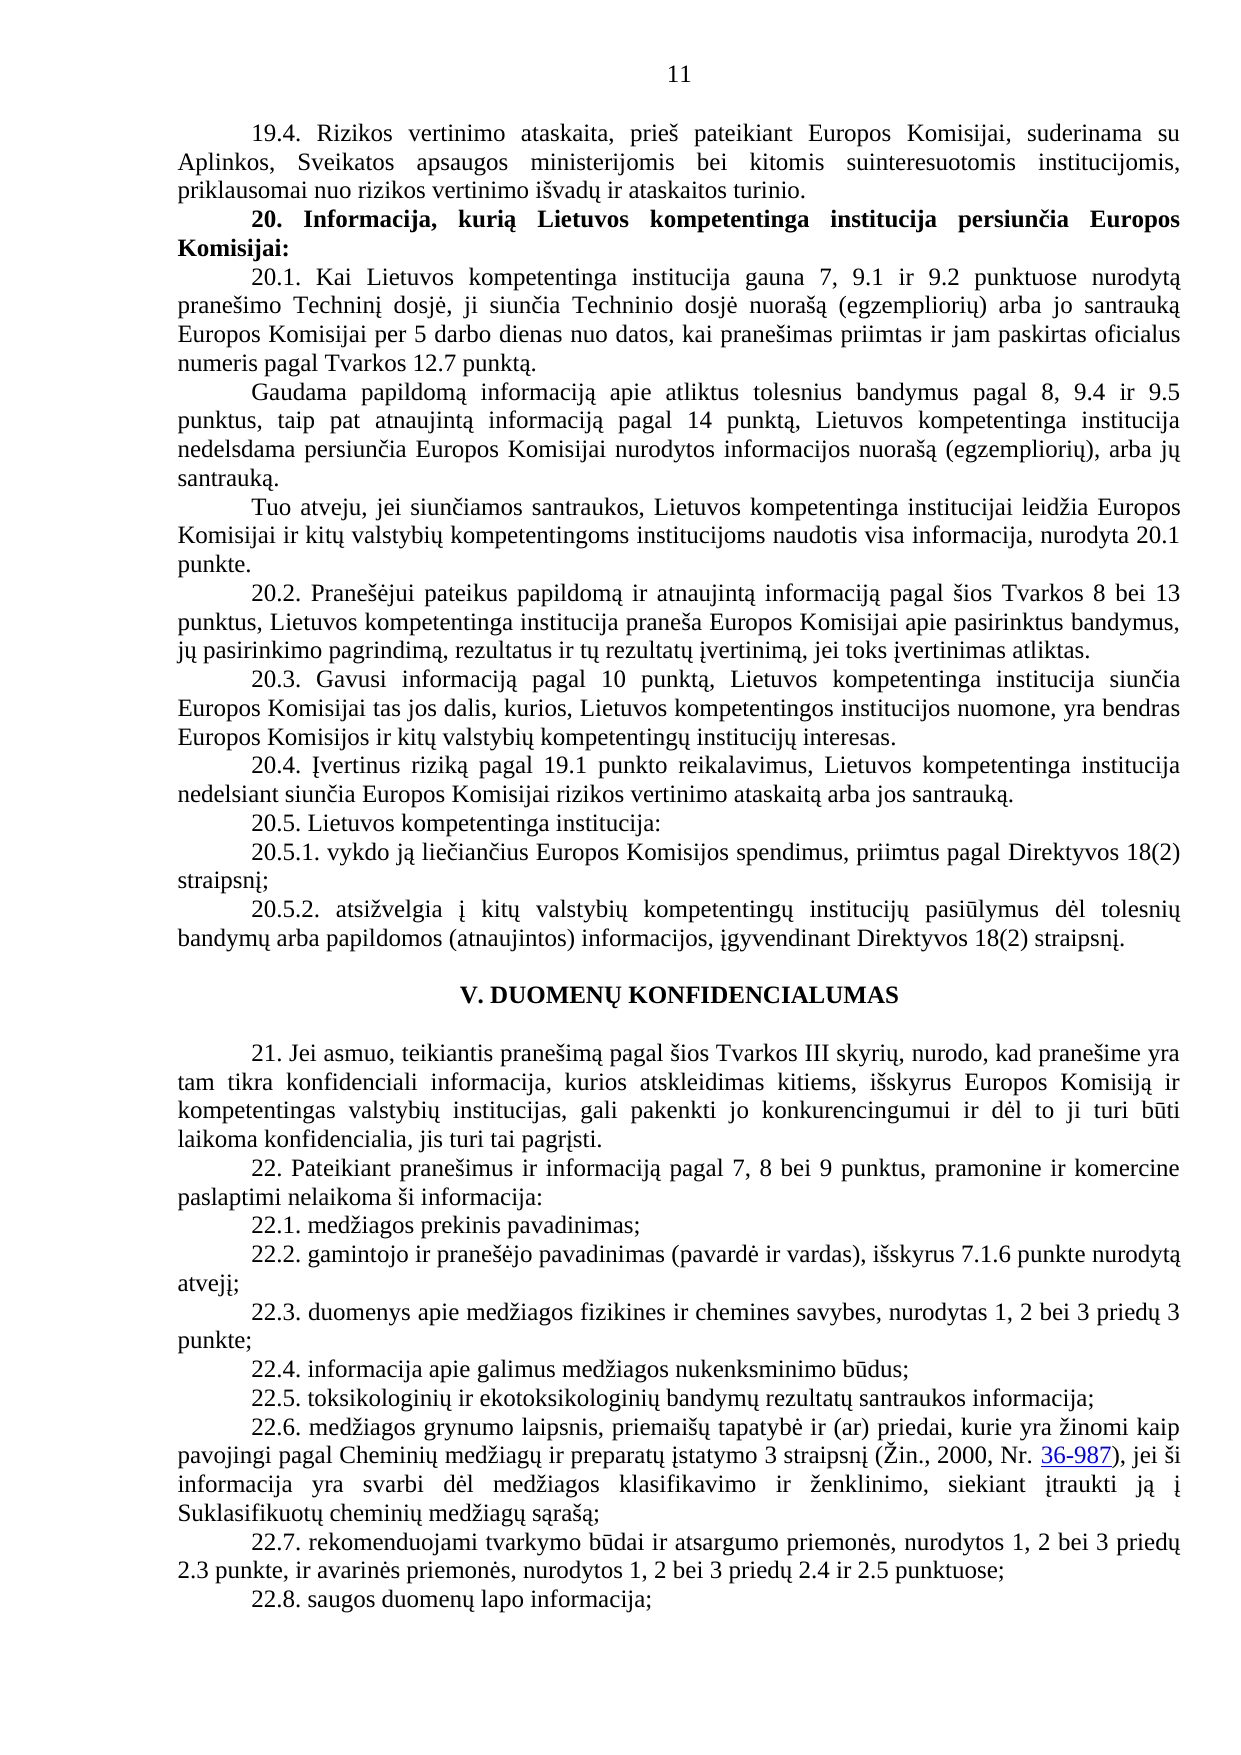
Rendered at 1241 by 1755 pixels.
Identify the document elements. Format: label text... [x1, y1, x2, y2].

text 22.6. medžiagos grynumo laipsnis, priemaišų tapatybė ir (ar) priedai, kurie yra žinomi kaip pavojingi pagal Cheminių medžiagų ir preparatų įstatymo 3 straipsnį (Žin., 2000, Nr. 36-987), jei ši informacija yra svarbi dėl medžiagos klasifikavimo ir ženklinimo, siekiant įtraukti ją į Suklasifikuotų cheminių medžiagų sąrašą; [177, 1412, 1181, 1527]
text 22.2. gamintojo ir pranešėjo pavadinimas (pavardė ir vardas), išskyrus 7.1.6 punkte nurodytą atvejį; [177, 1239, 1181, 1297]
text 20.3. Gavusi informaciją pagal 10 punktą, Lietuvos kompetentinga institucija siunčia Europos Komisijai tas jos dalis, kurios, Lietuvos kompetentingos institucijos nuomone, yra bendras Europos Komisijos ir kitų valstybių kompetentingų institucijų interesas. [177, 664, 1181, 751]
text 21. Jei asmuo, teikiantis pranešimą pagal šios Tvarkos III skyrių, nurodo, kad pranešime yra tam tikra konfidenciali informacija, kurios atskleidimas kitiems, išskyrus Europos Komisiją ir kompetentingas valstybių institucijas, gali pakenkti jo konkurencingumui ir dėl to ji turi būti laikoma konfidencialia, jis turi tai pagrįsti. [177, 1038, 1181, 1153]
text 22.3. duomenys apie medžiagos fizikines ir chemines savybes, nurodytas 1, 2 bei 3 priedų 3 punkte; [177, 1297, 1181, 1354]
text 22.4. informacija apie galimus medžiagos nukenksminimo būdus; [177, 1354, 1181, 1383]
text V. DUOMENŲ KONFIDENCIALUMAS [177, 981, 1181, 1009]
text 20.2. Pranešėjui pateikus papildomą ir atnaujintą informaciją pagal šios Tvarkos 8 bei 13 punktus, Lietuvos kompetentinga institucija praneša Europos Komisijai apie pasirinktus bandymus, jų pasirinkimo pagrindimą, rezultatus ir tų rezultatų įvertinimą, jei toks įvertinimas atliktas. [177, 578, 1181, 664]
text Tuo atveju, jei siunčiamos santraukos, Lietuvos kompetentinga institucijai leidžia Europos Komisijai ir kitų valstybių kompetentingoms institucijoms naudotis visa informacija, nurodyta 20.1 punkte. [177, 492, 1181, 578]
text 22.7. rekomenduojami tvarkymo būdai ir atsargumo priemonės, nurodytos 1, 2 bei 3 priedų 2.3 punkte, ir avarinės priemonės, nurodytos 1, 2 bei 3 priedų 2.4 ir 2.5 punktuose; [177, 1527, 1181, 1584]
text 20.5.2. atsižvelgia į kitų valstybių kompetentingų institucijų pasiūlymus dėl tolesnių bandymų arba papildomos (atnaujintos) informacijos, įgyvendinant Direktyvos 18(2) straipsnį. [177, 894, 1181, 952]
text 22.5. toksikologinių ir ekotoksikologinių bandymų rezultatų santraukos informacija; [177, 1383, 1181, 1412]
text 22.8. saugos duomenų lapo informacija; [177, 1584, 1181, 1613]
text 20.5. Lietuvos kompetentinga institucija: [177, 808, 1181, 837]
text 20. Informacija, kurią Lietuvos kompetentinga institucija persiunčia Europos Komisijai: [177, 204, 1181, 262]
text 20.5.1. vykdo ją liečiančius Europos Komisijos spendimus, priimtus pagal Direktyvos 18(2) straipsnį; [177, 837, 1181, 894]
text Gaudama papildomą informaciją apie atliktus tolesnius bandymus pagal 8, 9.4 ir 9.5 punktus, taip pat atnaujintą informaciją pagal 14 punktą, Lietuvos kompetentinga institucija nedelsdama persiunčia Europos Komisijai nurodytos informacijos nuorašą (egzempliorių), arba jų santrauką. [177, 377, 1181, 492]
text 22.1. medžiagos prekinis pavadinimas; [177, 1211, 1181, 1239]
text 20.4. Įvertinus riziką pagal 19.1 punkto reikalavimus, Lietuvos kompetentinga institucija nedelsiant siunčia Europos Komisijai rizikos vertinimo ataskaitą arba jos santrauką. [177, 751, 1181, 808]
text 19.4. Rizikos vertinimo ataskaita, prieš pateikiant Europos Komisijai, suderinama su Aplinkos, Sveikatos apsaugos ministerijomis bei kitomis suinteresuotomis institucijomis, priklausomai nuo rizikos vertinimo išvadų ir ataskaitos turinio. [177, 118, 1181, 204]
text 22. Pateikiant pranešimus ir informaciją pagal 7, 8 bei 9 punktus, pramonine ir komercine paslaptimi nelaikoma ši informacija: [177, 1153, 1181, 1211]
text 20.1. Kai Lietuvos kompetentinga institucija gauna 7, 9.1 ir 9.2 punktuose nurodytą pranešimo Techninį dosjė, ji siunčia Techninio dosjė nuorašą (egzempliorių) arba jo santrauką Europos Komisijai per 5 darbo dienas nuo datos, kai pranešimas priimtas ir jam paskirtas oficialus numeris pagal Tvarkos 12.7 punktą. [177, 262, 1181, 377]
